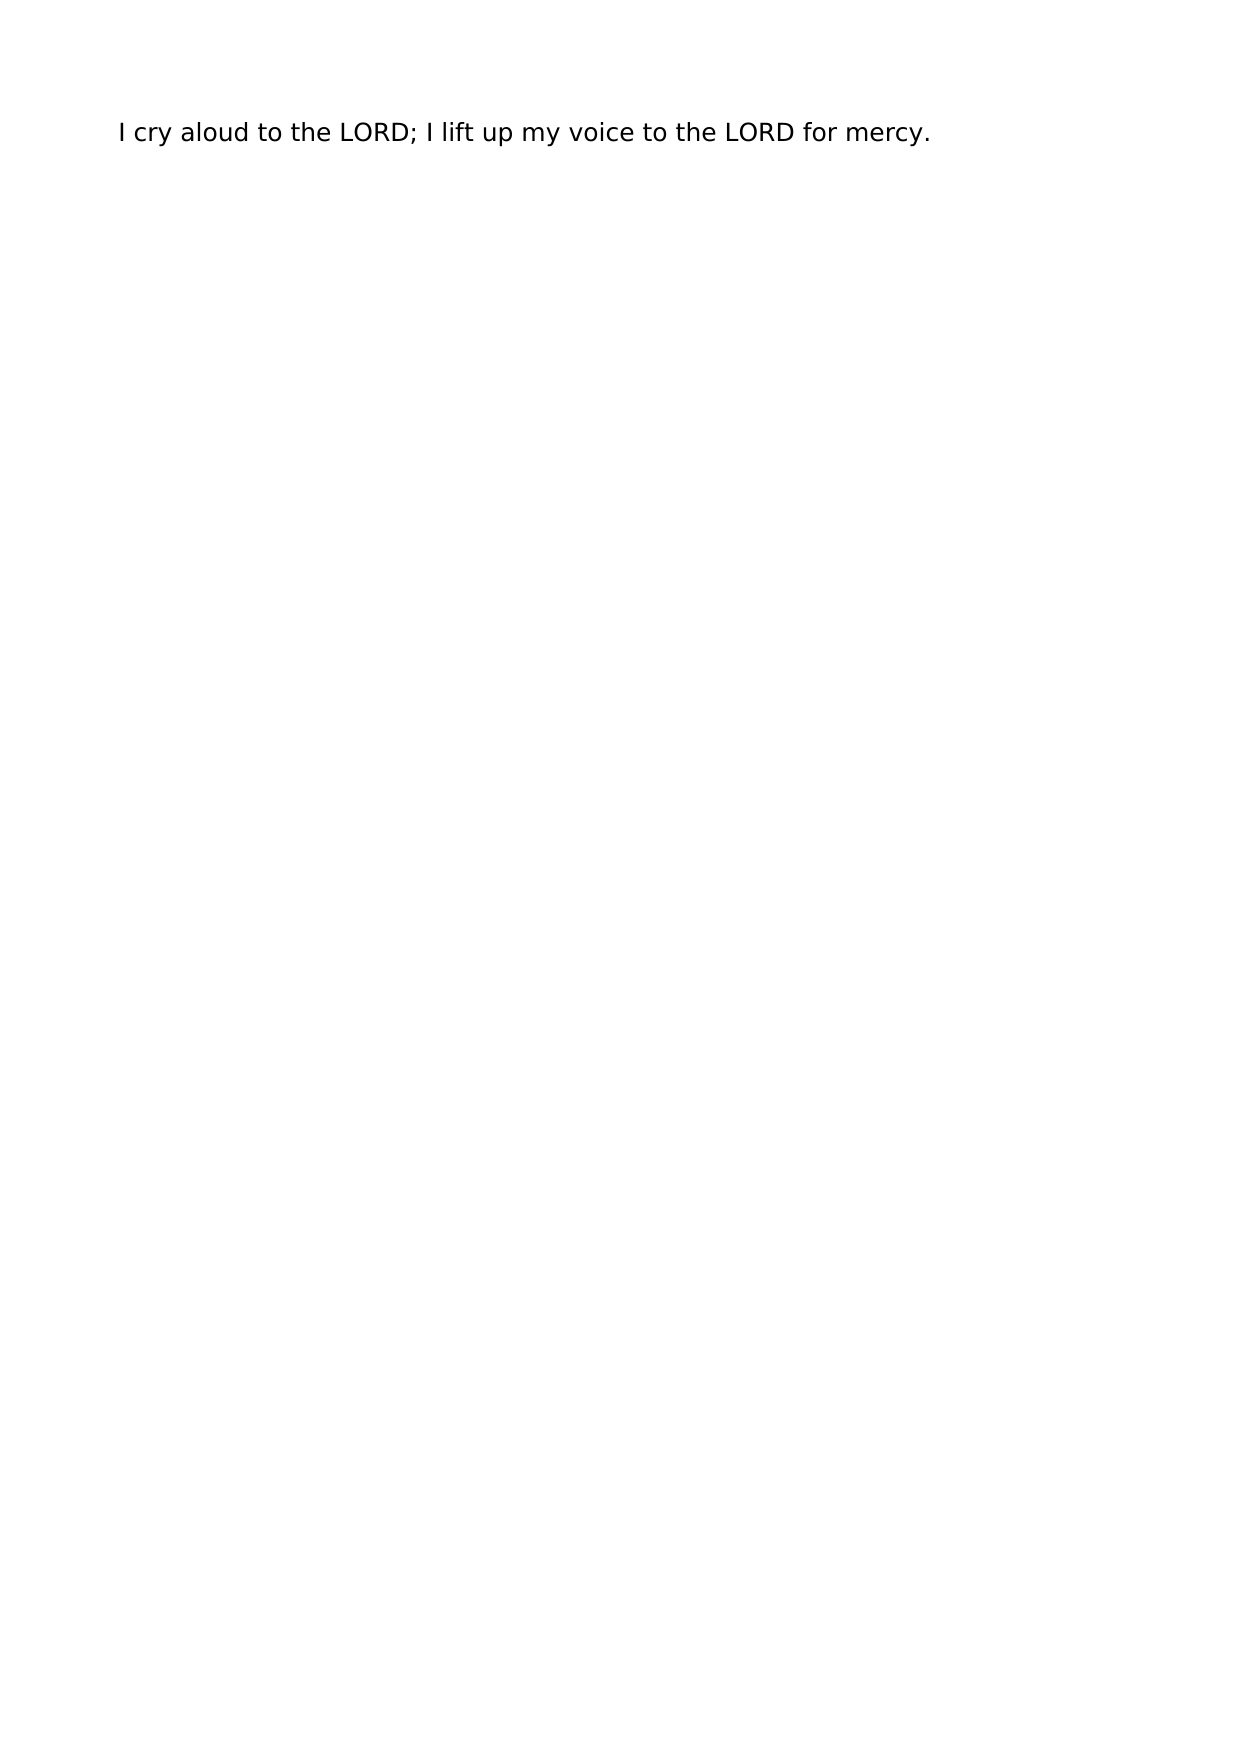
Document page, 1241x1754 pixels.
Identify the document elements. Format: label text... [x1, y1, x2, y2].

text I cry aloud to the LORD; I lift up my voice to the LORD for mercy. [118, 118, 1122, 147]
